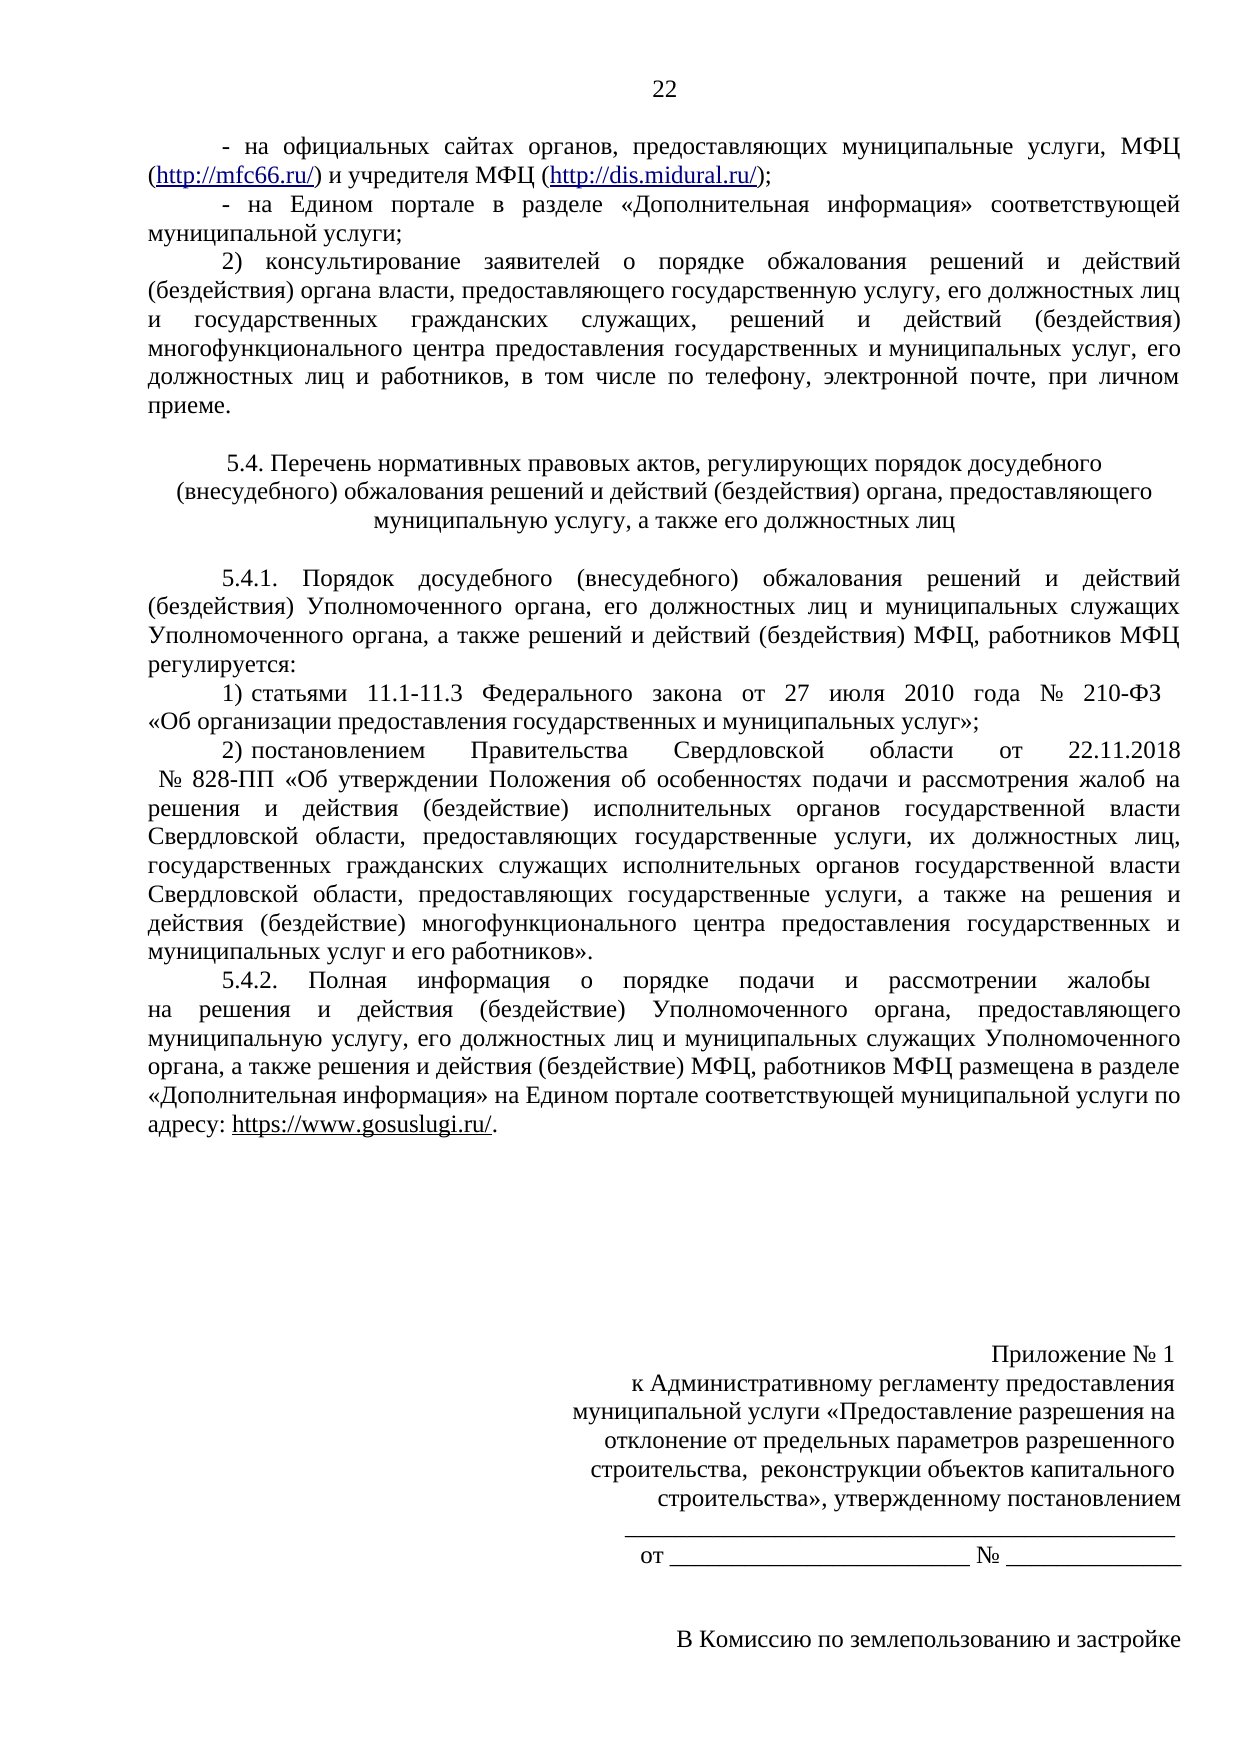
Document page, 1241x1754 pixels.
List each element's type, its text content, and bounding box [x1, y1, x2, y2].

text 2) консультирование заявителей о порядке обжалования решений и действий (бездействия) органа власти, предоставляющего государственную услугу, его должностных лиц и государственных гражданских служащих, решений и действий (бездействия) многофункционального центра предоставления государственных и муниципальных услуг, его должностных лиц и работников, в том числе по телефону, электронной почте, при личном приеме. [148, 246, 1181, 419]
text - на официальных сайтах органов, предоставляющих муниципальные услуги, МФЦ (http://mfc66.ru/) и учредителя МФЦ (http://dis.midural.ru/); [148, 131, 1181, 189]
text 5.4.1. Порядок досудебного (внесудебного) обжалования решений и действий (бездействия) Уполномоченного органа, его должностных лиц и муниципальных служащих Уполномоченного органа, а также решений и действий (бездействия) МФЦ, работников МФЦ регулируется: [148, 563, 1181, 678]
text - на Едином портале в разделе «Дополнительная информация» соответствующей муниципальной услуги; [148, 189, 1181, 246]
text строительства, реконструкции объектов капитального [148, 1454, 1181, 1483]
text муниципальной услуги «Предоставление разрешения на [148, 1396, 1181, 1425]
text отклонение от предельных параметров разрешенного [148, 1425, 1181, 1454]
text Приложение № 1 [148, 1339, 1181, 1368]
text к Административному регламенту предоставления [148, 1368, 1181, 1396]
text ____________________________________________ [148, 1511, 1181, 1540]
text В Комиссию по землепользованию и застройке [148, 1624, 1181, 1652]
text 5.4. Перечень нормативных правовых актов, регулирующих порядок досудебного (внесудебного) обжалования решений и действий (бездействия) органа, предоставляющего муниципальную услугу, а также его должностных лиц [148, 448, 1181, 534]
text от ________________________ № ______________ [148, 1540, 1181, 1569]
text строительства», утвержденному постановлением [148, 1483, 1181, 1511]
text 5.4.2. Полная информация о порядке подачи и рассмотрении жалобы на решения и действия (бездействие) Уполномоченного органа, предоставляющего муниципальную услугу, его должностных лиц и муниципальных служащих Уполномоченного органа, а также решения и действия (бездействие) МФЦ, работников МФЦ размещена в разделе «Дополнительная информация» на Едином портале соответствующей муниципальной услуги по адресу: https://www.gosuslugi.ru/. [148, 965, 1181, 1138]
list статьями 11.1-11.3 Федерального закона от 27 июля 2010 года № 210-ФЗ «Об организации предоставления государственных и муниципальных услуг»; [148, 678, 1181, 735]
list постановлением Правительства Свердловской области от 22.11.2018 № 828-ПП «Об утверждении Положения об особенностях подачи и рассмотрения жалоб на решения и действия (бездействие) исполнительных органов государственной власти Свердловской области, предоставляющих государственные услуги, их должностных лиц, государственных гражданских служащих исполнительных органов государственной власти Свердловской области, предоставляющих государственные услуги, а также на решения и действия (бездействие) многофункционального центра предоставления государственных и муниципальных услуг и его работников». [148, 735, 1181, 965]
